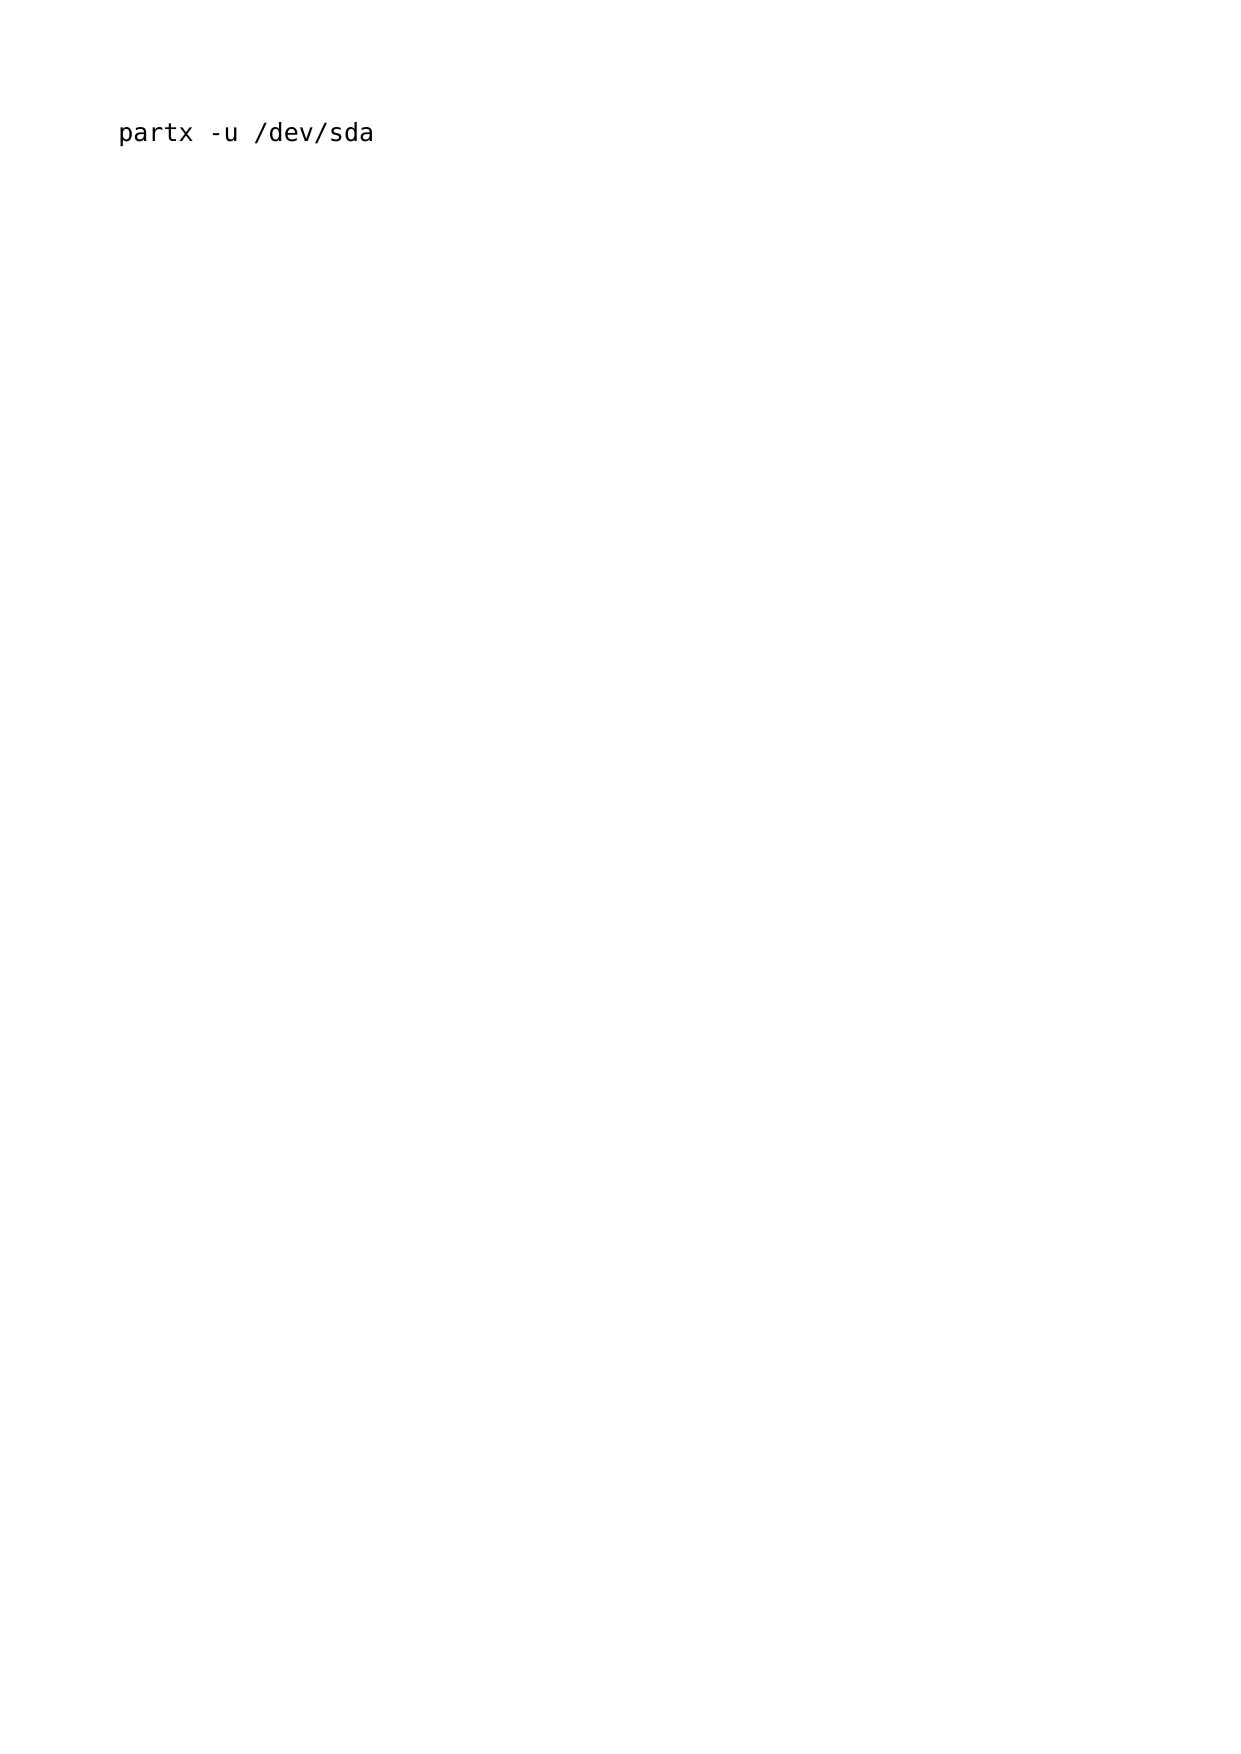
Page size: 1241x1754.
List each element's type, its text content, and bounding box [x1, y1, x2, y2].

text partx -u /dev/sda [118, 118, 1122, 147]
